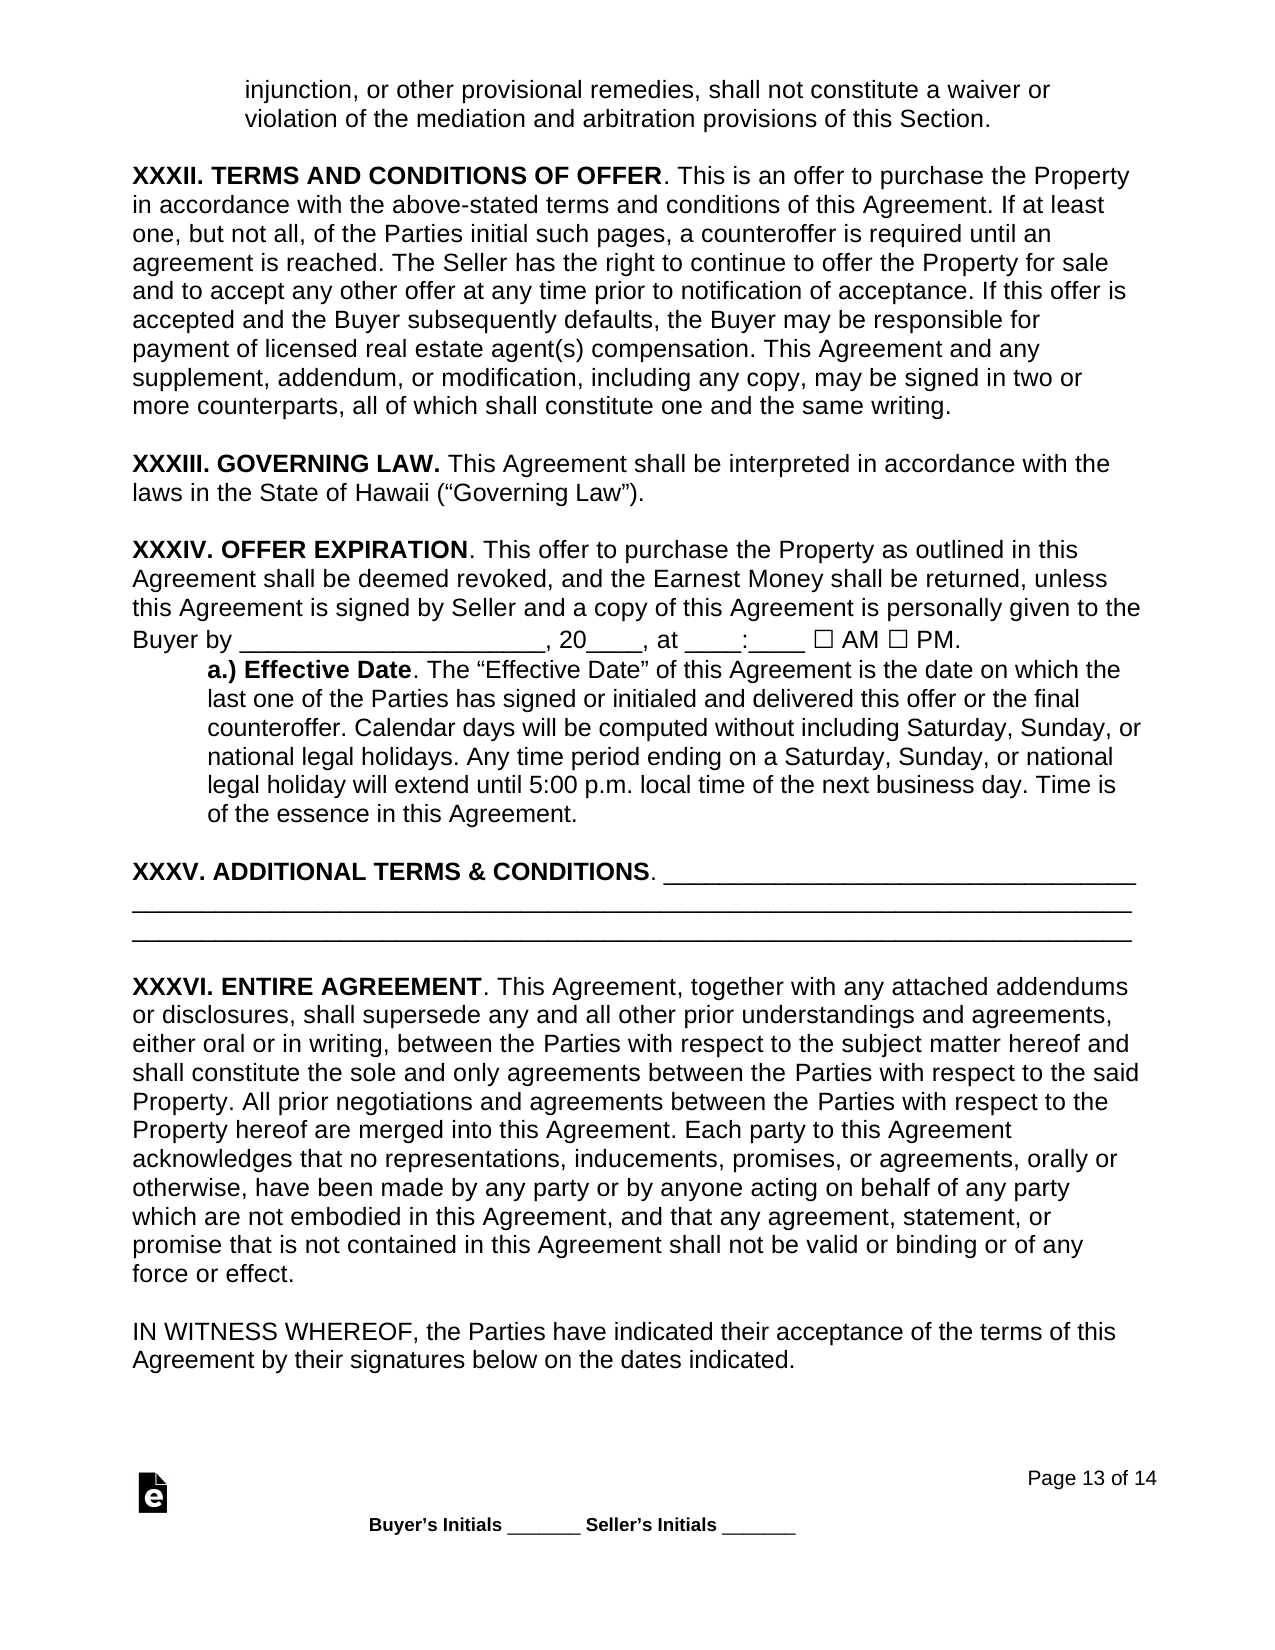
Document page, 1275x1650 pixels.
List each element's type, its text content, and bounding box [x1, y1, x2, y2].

text a.) Effective Date. The “Effective Date” of this Agreement is the date on which the last one of the Parties has signed or initialed and delivered this offer or the final counteroffer. Calendar days will be computed without including Saturday, Sunday, or national legal holidays. Any time period ending on a Saturday, Sunday, or national legal holiday will extend until 5:00 p.m. local time of the next business day. Time is of the essence in this Agreement. [207, 655, 1143, 828]
text ________________________________________________________________________ [132, 914, 1143, 943]
text XXXVI. ENTIRE AGREEMENT. This Agreement, together with any attached addendums or disclosures, shall supersede any and all other prior understandings and agreements, either oral or in writing, between the Parties with respect to the subject matter hereof and shall constitute the sole and only agreements between the Parties with respect to the said Property. All prior negotiations and agreements between the Parties with respect to the Property hereof are merged into this Agreement. Each party to this Agreement acknowledges that no representations, inducements, promises, or agreements, orally or otherwise, have been made by any party or by anyone acting on behalf of any party which are not embodied in this Agreement, and that any agreement, statement, or promise that is not contained in this Agreement shall not be valid or binding or of any force or effect. [132, 972, 1143, 1288]
list injunction, or other provisional remedies, shall not constitute a waiver or violation of the mediation and arbitration provisions of this Section. [207, 75, 1143, 132]
text XXXIV. OFFER EXPIRATION. This offer to purchase the Property as outlined in this Agreement shall be deemed revoked, and the Earnest Money shall be returned, unless this Agreement is signed by Seller and a copy of this Agreement is personally given to the Buyer by ______________________, 20____, at ____:____ ☐ AM ☐ PM. [132, 535, 1143, 655]
text ________________________________________________________________________ [132, 885, 1143, 914]
text IN WITNESS WHEREOF, the Parties have indicated their acceptance of the terms of this Agreement by their signatures below on the dates indicated. [132, 1317, 1143, 1374]
text XXXIII. GOVERNING LAW. This Agreement shall be interpreted in accordance with the laws in the State of Hawaii (“Governing Law”). [132, 449, 1143, 506]
text XXXV. ADDITIONAL TERMS & CONDITIONS. __________________________________ [132, 857, 1143, 885]
text XXXII. TERMS AND CONDITIONS OF OFFER. This is an offer to purchase the Property in accordance with the above-stated terms and conditions of this Agreement. If at least one, but not all, of the Parties initial such pages, a counteroffer is required until an agreement is reached. The Seller has the right to continue to offer the Property for sale and to accept any other offer at any time prior to notification of acceptance. If this offer is accepted and the Buyer subsequently defaults, the Buyer may be responsible for payment of licensed real estate agent(s) compensation. This Agreement and any supplement, addendum, or modification, including any copy, may be signed in two or more counterparts, all of which shall constitute one and the same writing. [132, 161, 1143, 420]
